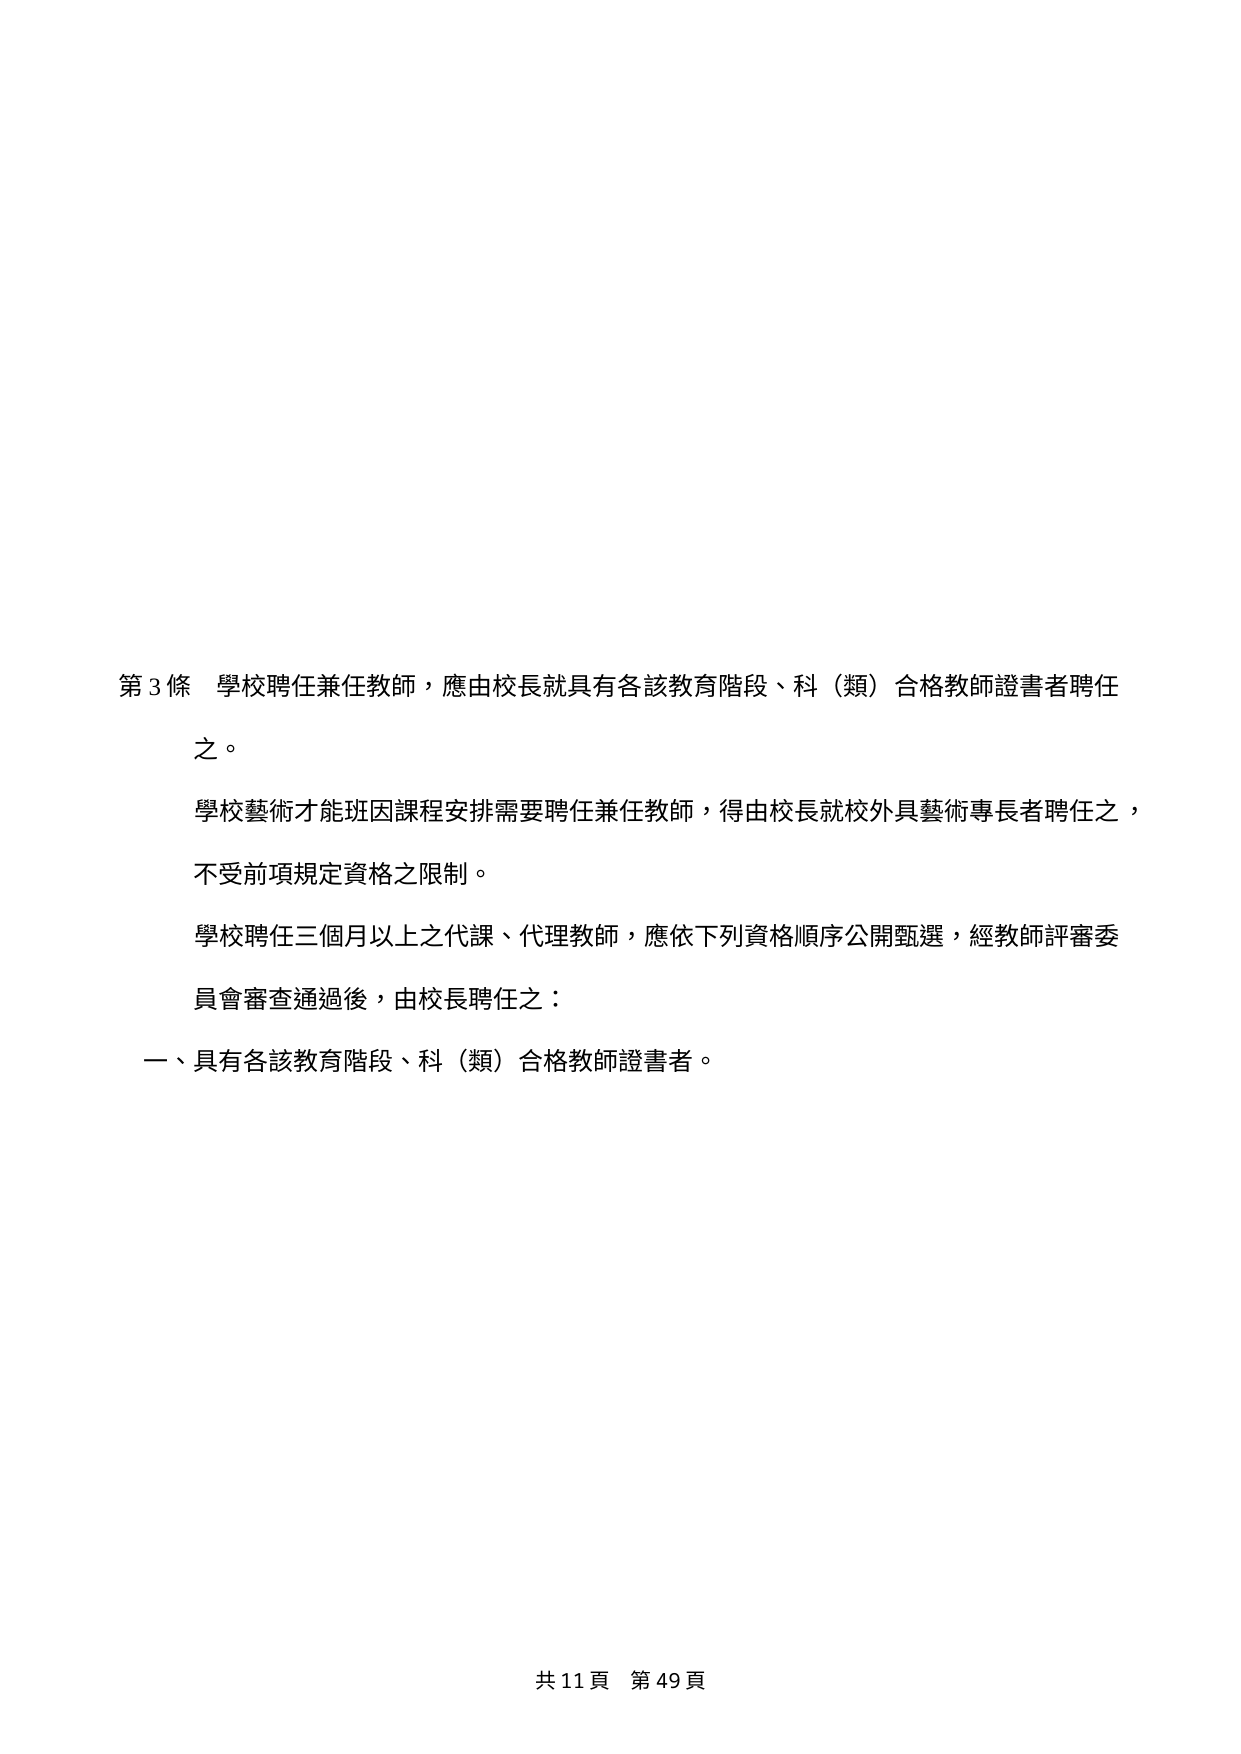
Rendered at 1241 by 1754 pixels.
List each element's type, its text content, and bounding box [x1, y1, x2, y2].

text 學校聘任三個月以上之代課、代理教師，應依下列資格順序公開甄選，經教師評審委員會審查通過後，由校長聘任之： [118, 893, 1122, 1018]
text 學校藝術才能班因課程安排需要聘任兼任教師，得由校長就校外具藝術專長者聘任之，不受前項規定資格之限制。 [118, 768, 1122, 893]
text 第3條 學校聘任兼任教師，應由校長就具有各該教育階段、科（類）合格教師證書者聘任之。 [118, 643, 1122, 768]
text 一、具有各該教育階段、科（類）合格教師證書者。 [118, 1018, 1122, 1081]
